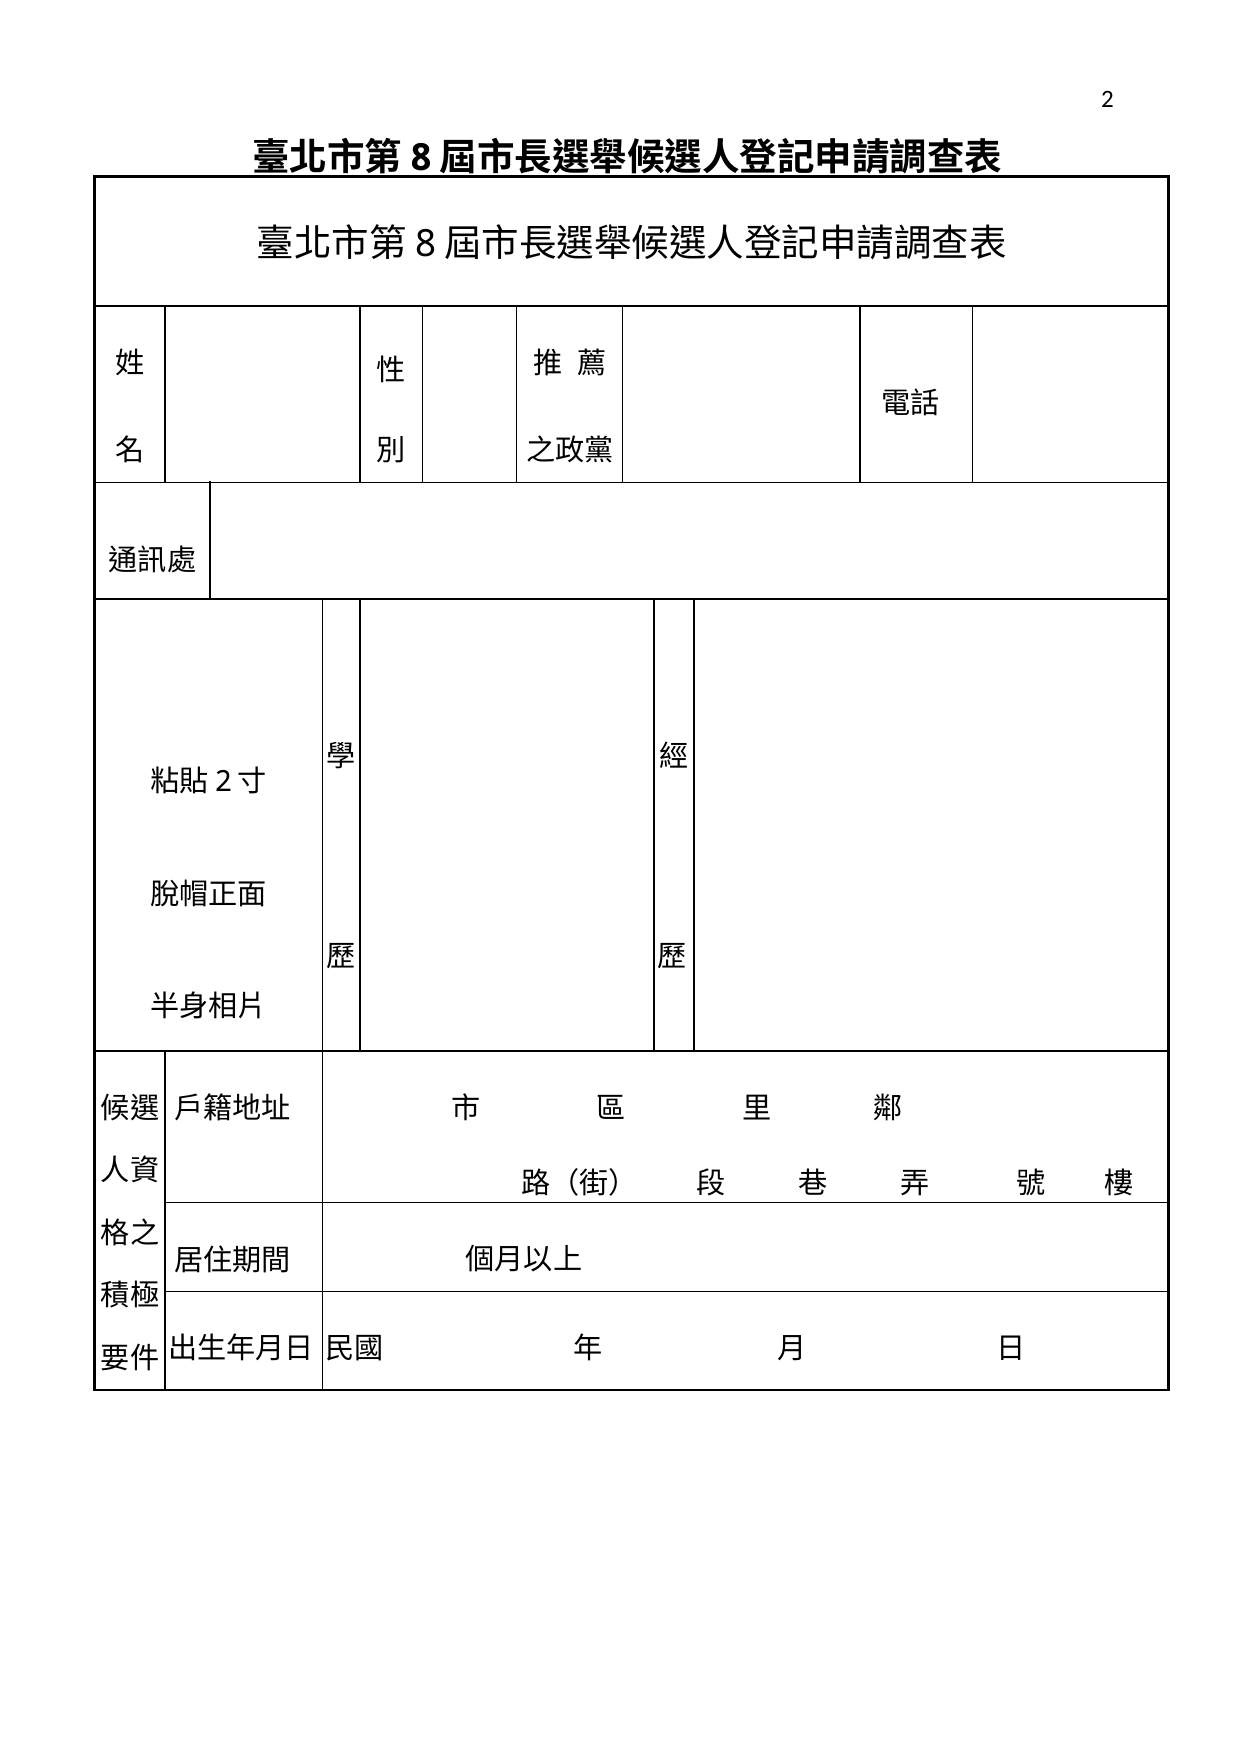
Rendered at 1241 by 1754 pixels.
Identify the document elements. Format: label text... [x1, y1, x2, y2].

table_cell [695, 600, 1167, 1050]
table_cell 推 薦 之政黨 [517, 307, 622, 481]
table_cell [423, 307, 516, 481]
table_cell 民國 年 月 日 [323, 1292, 1167, 1389]
table_cell 個月以上 [323, 1203, 1167, 1291]
table_cell 性 別 [361, 307, 422, 481]
table_cell 姓 名 [96, 307, 164, 481]
table_cell 通訊處 [96, 483, 209, 598]
table_cell 戶籍地址 [166, 1052, 322, 1201]
table_cell 經 歷 [655, 600, 693, 1050]
table_cell 居住期間 [166, 1203, 322, 1291]
text 臺北市第8屆市長選舉候選人登記申請調查表 [94, 75, 1155, 175]
text 2 [1101, 83, 1140, 113]
table_cell [211, 483, 1167, 598]
table_cell [361, 600, 653, 1050]
table_header 臺北市第8屆市長選舉候選人登記申請調查表 [96, 178, 1167, 305]
table_cell 學 歷 [323, 600, 359, 1050]
table_cell 出生年月日 [166, 1292, 322, 1389]
table_cell [623, 307, 859, 481]
table_cell 粘貼2寸 脫帽正面 半身相片 [96, 600, 322, 1050]
table_cell 候選 人資 格之 積極 要件 [96, 1052, 164, 1389]
table_cell [166, 307, 359, 481]
table_cell 市 區 里 鄰 路（街） 段 巷 弄 號 樓 [323, 1052, 1167, 1201]
table_cell [973, 307, 1167, 481]
table_cell 電話 [861, 307, 972, 481]
